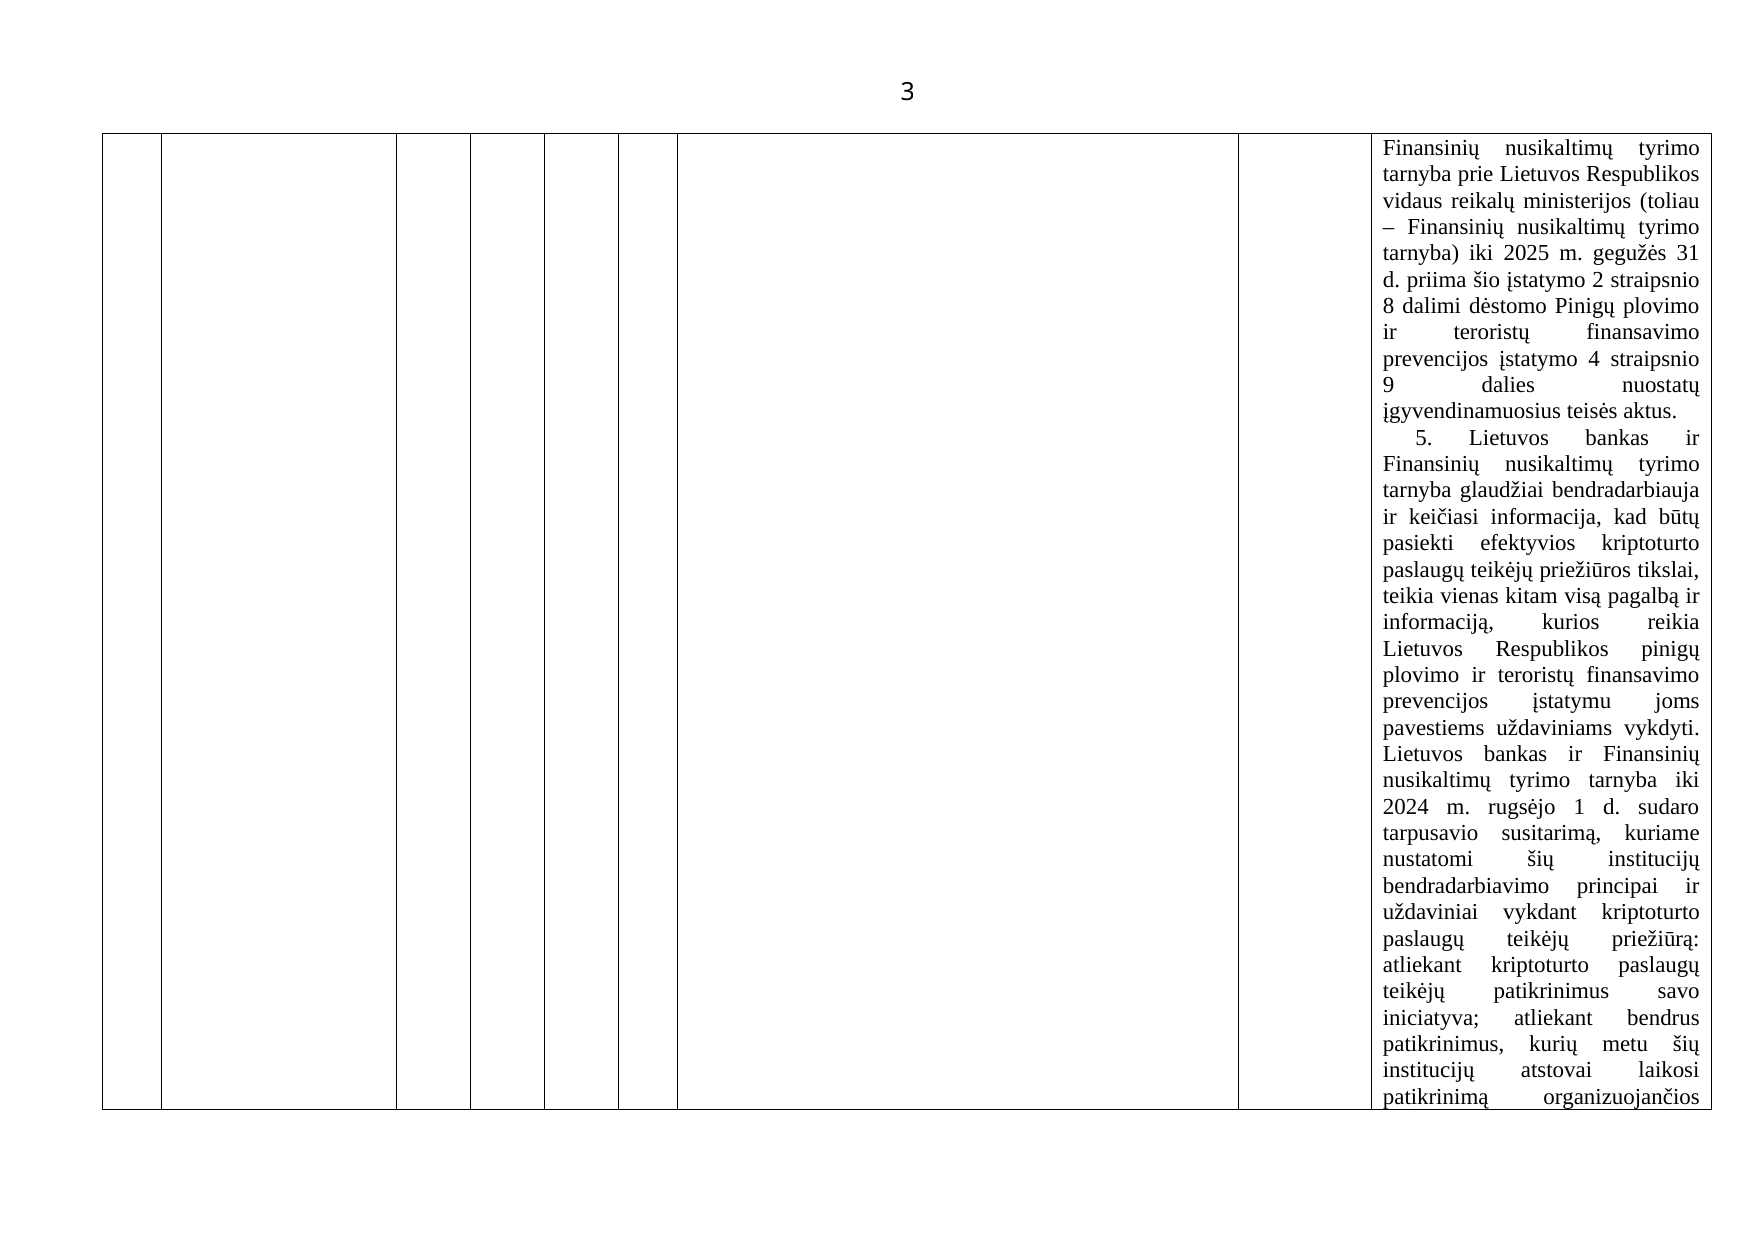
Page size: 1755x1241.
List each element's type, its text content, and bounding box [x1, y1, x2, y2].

table_cell [619, 134, 677, 1109]
table_cell [103, 134, 161, 1109]
table_cell [471, 134, 544, 1109]
table_cell Finansinių nusikaltimų tyrimo tarnyba prie Lietuvos Respublikos vidaus reikalų ministerijos (toliau – Finansinių nusikaltimų tyrimo tarnyba) iki 2025 m. gegužės 31 d. priima šio įstatymo 2 straipsnio 8 dalimi dėstomo Pinigų plovimo ir teroristų finansavimo prevencijos įstatymo 4 straipsnio 9 dalies nuostatų įgyvendinamuosius teisės aktus. 5. Lietuvos bankas ir Finansinių nusikaltimų tyrimo tarnyba glaudžiai bendradarbiauja ir keičiasi informacija, kad būtų pasiekti efektyvios kriptoturto paslaugų teikėjų priežiūros tikslai, teikia vienas kitam visą pagalbą ir informaciją, kurios reikia Lietuvos Respublikos pinigų plovimo ir teroristų finansavimo prevencijos įstatymu joms pavestiems uždaviniams vykdyti. Lietuvos bankas ir Finansinių nusikaltimų tyrimo tarnyba iki 2024 m. rugsėjo 1 d. sudaro tarpusavio susitarimą, kuriame nustatomi šių institucijų bendradarbiavimo principai ir uždaviniai vykdant kriptoturto paslaugų teikėjų priežiūrą: atliekant kriptoturto paslaugų teikėjų patikrinimus savo iniciatyva; atliekant bendrus patikrinimus, kurių metu šių institucijų atstovai laikosi patikrinimą organizuojančios [1372, 134, 1711, 1109]
table_cell [1239, 134, 1371, 1109]
table_cell [545, 134, 618, 1109]
table_cell [162, 134, 396, 1109]
table_cell [397, 134, 470, 1109]
table_cell [678, 134, 1238, 1109]
